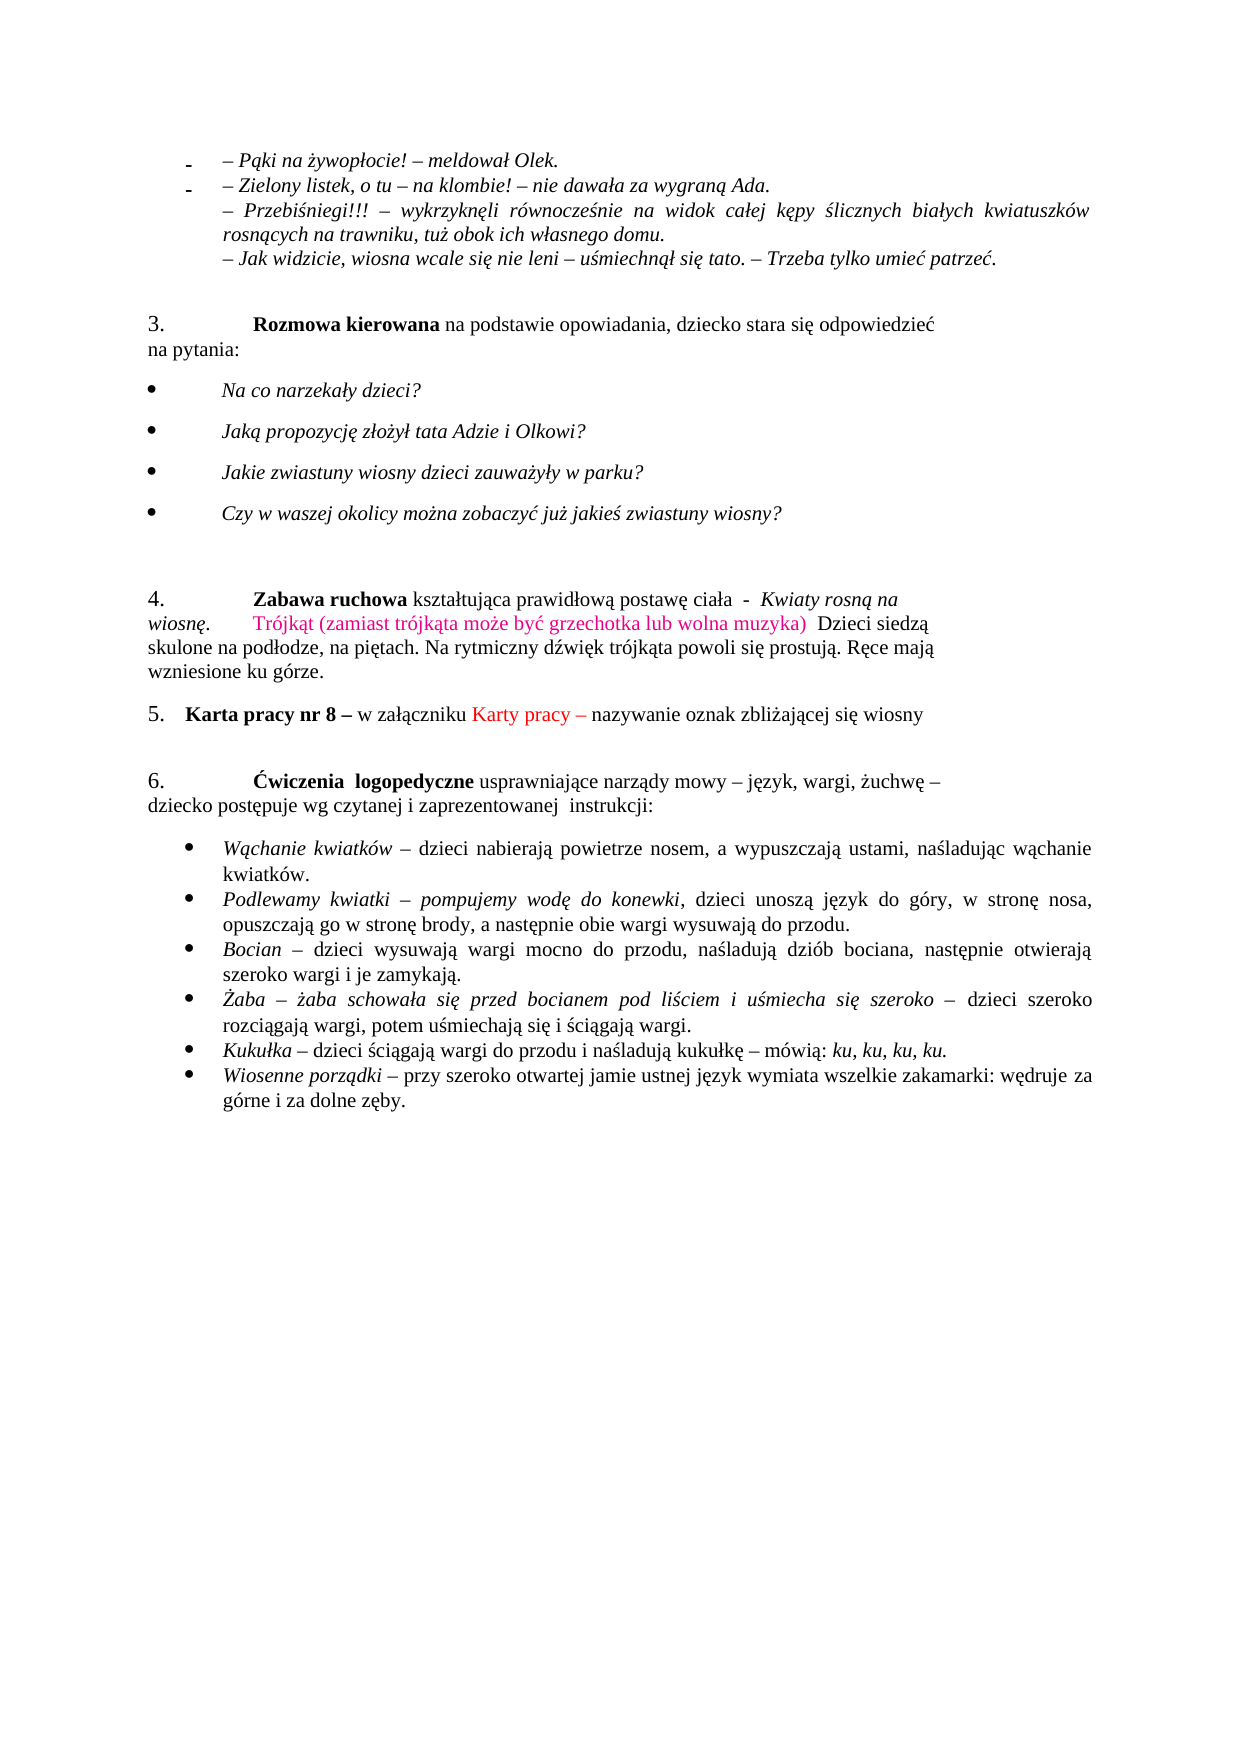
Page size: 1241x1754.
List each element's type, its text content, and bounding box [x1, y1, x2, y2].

list – Zielony listek, o tu – na klombie! – nie dawała za wygraną Ada. [223, 173, 1093, 197]
list Bocian – dzieci wysuwają wargi mocno do przodu, naśladują dziób bociana, następnie otwierają szeroko wargi i je zamykają. [185, 937, 1093, 986]
list – Jak widzicie, wiosna wcale się nie leni – uśmiechnął się tato. – Trzeba tylko umieć patrzeć. [223, 246, 1093, 270]
list Wąchanie kwiatków – dzieci nabierają powietrze nosem, a wypuszczają ustami, naśladując wąchanie kwiatków. [185, 836, 1093, 886]
list Na co narzekały dzieci? [148, 378, 951, 402]
list Wiosenne porządki – przy szeroko otwartej jamie ustnej język wymiata wszelkie zakamarki: wędruje za górne i za dolne zęby. [185, 1063, 1093, 1112]
list Jakie zwiastuny wiosny dzieci zauważyły w parku? [148, 460, 951, 484]
list – Pąki na żywopłocie! – meldował Olek. [223, 148, 1093, 172]
list Jaką propozycję złożył tata Adzie i Olkowi? [148, 419, 951, 443]
list Rozmowa kierowana na podstawie opowiadania, dziecko stara się odpowiedzieć na pytania: [148, 311, 951, 361]
list Ćwiczenia logopedyczne usprawniające narządy mowy – język, wargi, żuchwę – dziecko postępuje wg czytanej i zaprezentowanej instrukcji: [148, 767, 951, 817]
list Żaba – żaba schowała się przed bocianem pod liściem i uśmiecha się szeroko – dzieci szeroko rozciągają wargi, potem uśmiechają się i ściągają wargi. [185, 987, 1093, 1037]
list Zabawa ruchowa kształtująca prawidłową postawę ciała - Kwiaty rosną na wiosnę. Trójkąt (zamiast trójkąta może być grzechotka lub wolna muzyka) Dzieci siedzą skulone na podłodze, na piętach. Na rytmiczny dźwięk trójkąta powoli się prostują. Ręce mają wzniesione ku górze. [148, 585, 951, 683]
list – Przebiśniegi!!! – wykrzyknęli równocześnie na widok całej kępy ślicznych białych kwiatuszków rosnących na trawniku, tuż obok ich własnego domu. [223, 198, 1093, 246]
list Czy w waszej okolicy można zobaczyć już jakieś zwiastuny wiosny? [148, 501, 951, 525]
list Karta pracy nr 8 – w załączniku Karty pracy – nazywanie oznak zbliżającej się wiosny [148, 700, 1093, 726]
list Podlewamy kwiatki – pompujemy wodę do konewki, dzieci unoszą język do góry, w stronę nosa, opuszczają go w stronę brody, a następnie obie wargi wysuwają do przodu. [185, 887, 1093, 936]
list Kukułka – dzieci ściągają wargi do przodu i naśladują kukułkę – mówią: ku, ku, ku, ku. [185, 1037, 1093, 1062]
